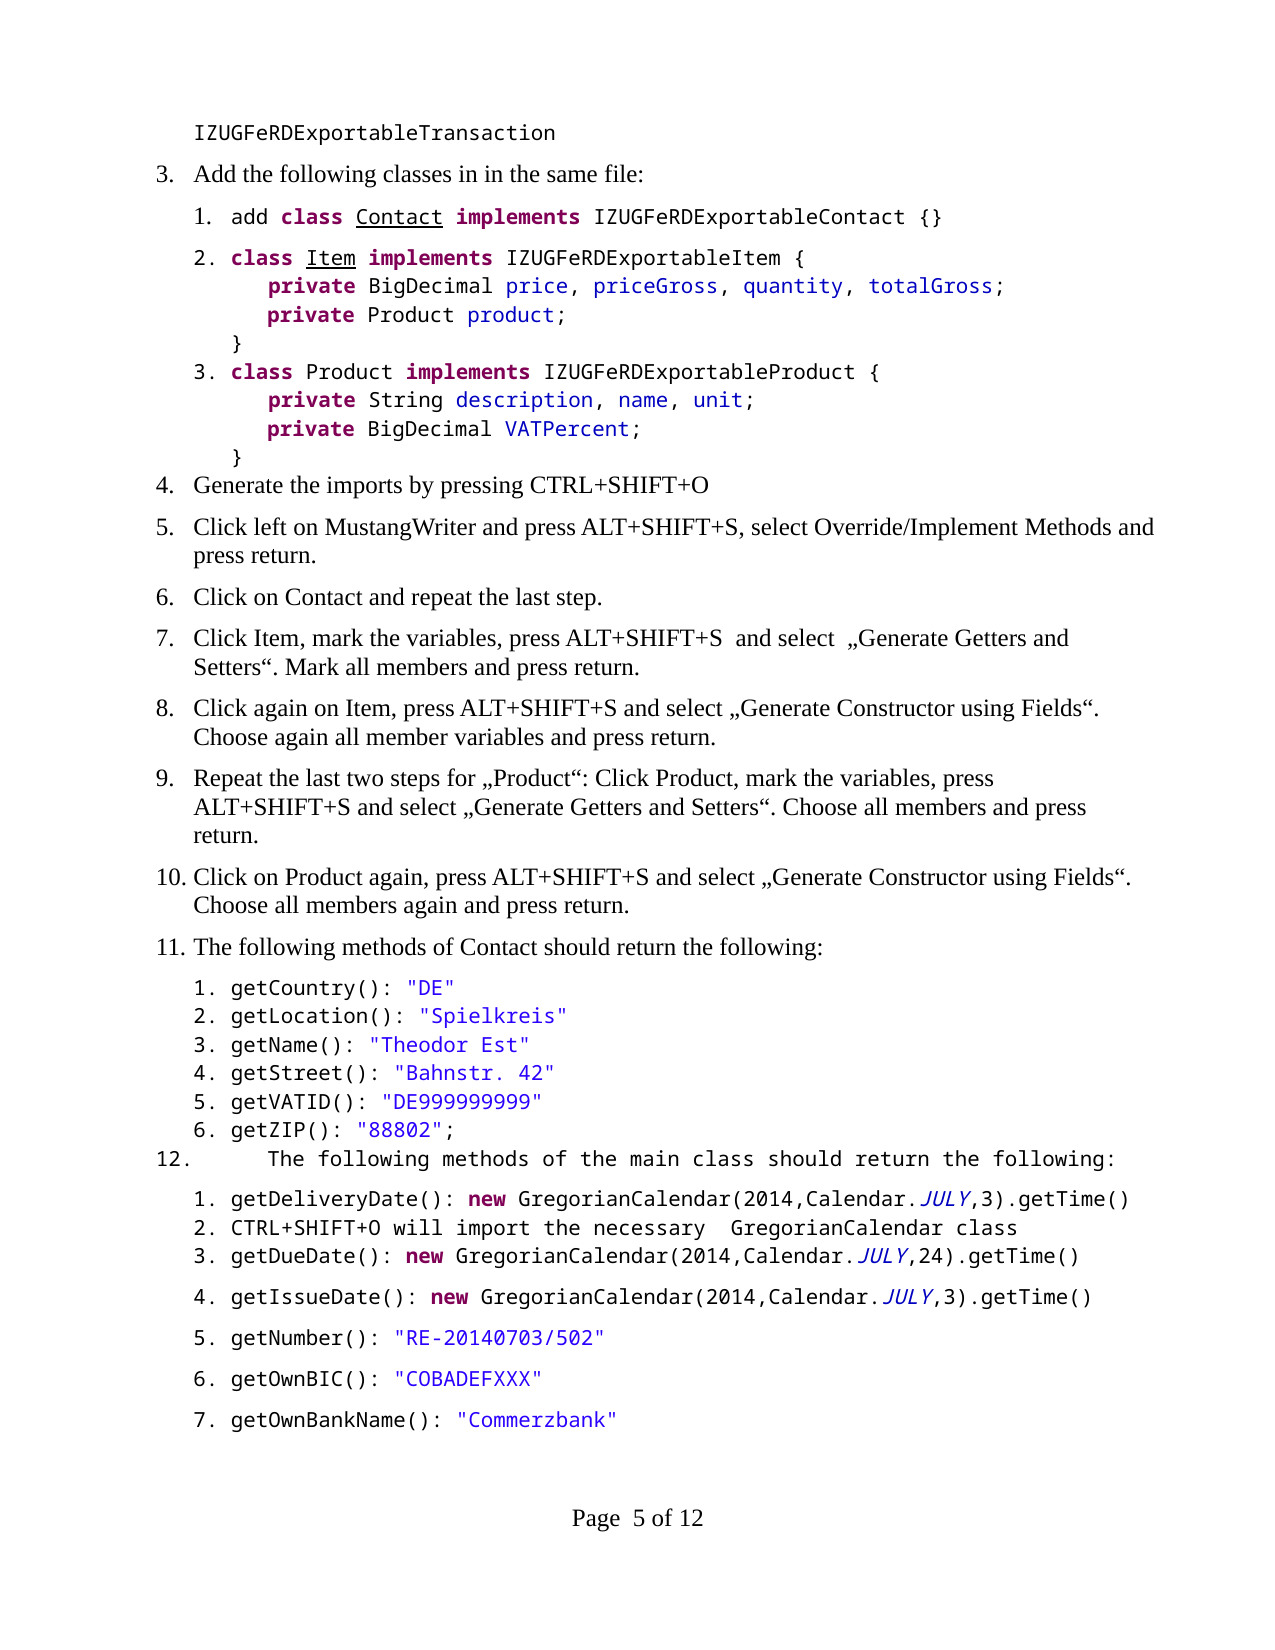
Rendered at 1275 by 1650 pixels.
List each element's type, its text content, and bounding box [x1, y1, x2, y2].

list getNumber(): "RE-20140703/502" [193, 1323, 1157, 1352]
list } [193, 442, 1157, 471]
list } [193, 328, 1157, 357]
list Add the following classes in in the same file: [156, 159, 1157, 188]
list private BigDecimal price, priceGross, quantity, totalGross; [231, 271, 1157, 300]
list private Product product; [156, 300, 1157, 328]
list getVATID(): "DE999999999" [193, 1087, 1157, 1115]
list Click left on MustangWriter and press ALT+SHIFT+S, select Override/Implement Methods and press return. [156, 512, 1157, 569]
list Generate the imports by pressing CTRL+SHIFT+O [156, 471, 1157, 499]
list Click again on Item, press ALT+SHIFT+S and select „Generate Constructor using Fields“. Choose again all member variables and press return. [156, 693, 1157, 751]
list add class Contact implements IZUGFeRDExportableContact {} [193, 201, 1157, 231]
list The following methods of the main class should return the following: [156, 1144, 1157, 1172]
list getZIP(): "88802"; [193, 1115, 1157, 1144]
list getOwnBankName(): "Commerzbank" [193, 1405, 1157, 1434]
list getLocation(): "Spielkreis" [193, 1001, 1157, 1030]
list getDueDate(): new GregorianCalendar(2014,Calendar.JULY,24).getTime() [193, 1241, 1157, 1270]
list class Product implements IZUGFeRDExportableProduct { [193, 357, 1157, 385]
list Click on Product again, press ALT+SHIFT+S and select „Generate Constructor using Fields“. Choose all members again and press return. [156, 862, 1157, 919]
list class Item implements IZUGFeRDExportableItem { [193, 243, 1157, 271]
list getIssueDate(): new GregorianCalendar(2014,Calendar.JULY,3).getTime() [193, 1282, 1157, 1311]
list The following methods of Contact should return the following: [156, 932, 1157, 961]
list CTRL+SHIFT+O will import the necessary GregorianCalendar class [193, 1213, 1157, 1241]
list getDeliveryDate(): new GregorianCalendar(2014,Calendar.JULY,3).getTime() [193, 1184, 1157, 1213]
list getName(): "Theodor Est" [193, 1030, 1157, 1058]
list IZUGFeRDExportableTransaction [156, 118, 1157, 147]
list getOwnBIC(): "COBADEFXXX" [193, 1364, 1157, 1393]
list Click Item, mark the variables, press ALT+SHIFT+S and select „Generate Getters and Setters“. Mark all members and press return. [156, 623, 1157, 681]
list getCountry(): "DE" [193, 973, 1157, 1001]
list private BigDecimal VATPercent; [156, 414, 1157, 442]
list getStreet(): "Bahnstr. 42" [193, 1058, 1157, 1087]
list Repeat the last two steps for „Product“: Click Product, mark the variables, press ALT+SHIFT+S and select „Generate Getters and Setters“. Choose all members and press return. [156, 763, 1157, 849]
list private String description, name, unit; [231, 385, 1157, 414]
list Click on Contact and repeat the last step. [156, 582, 1157, 611]
